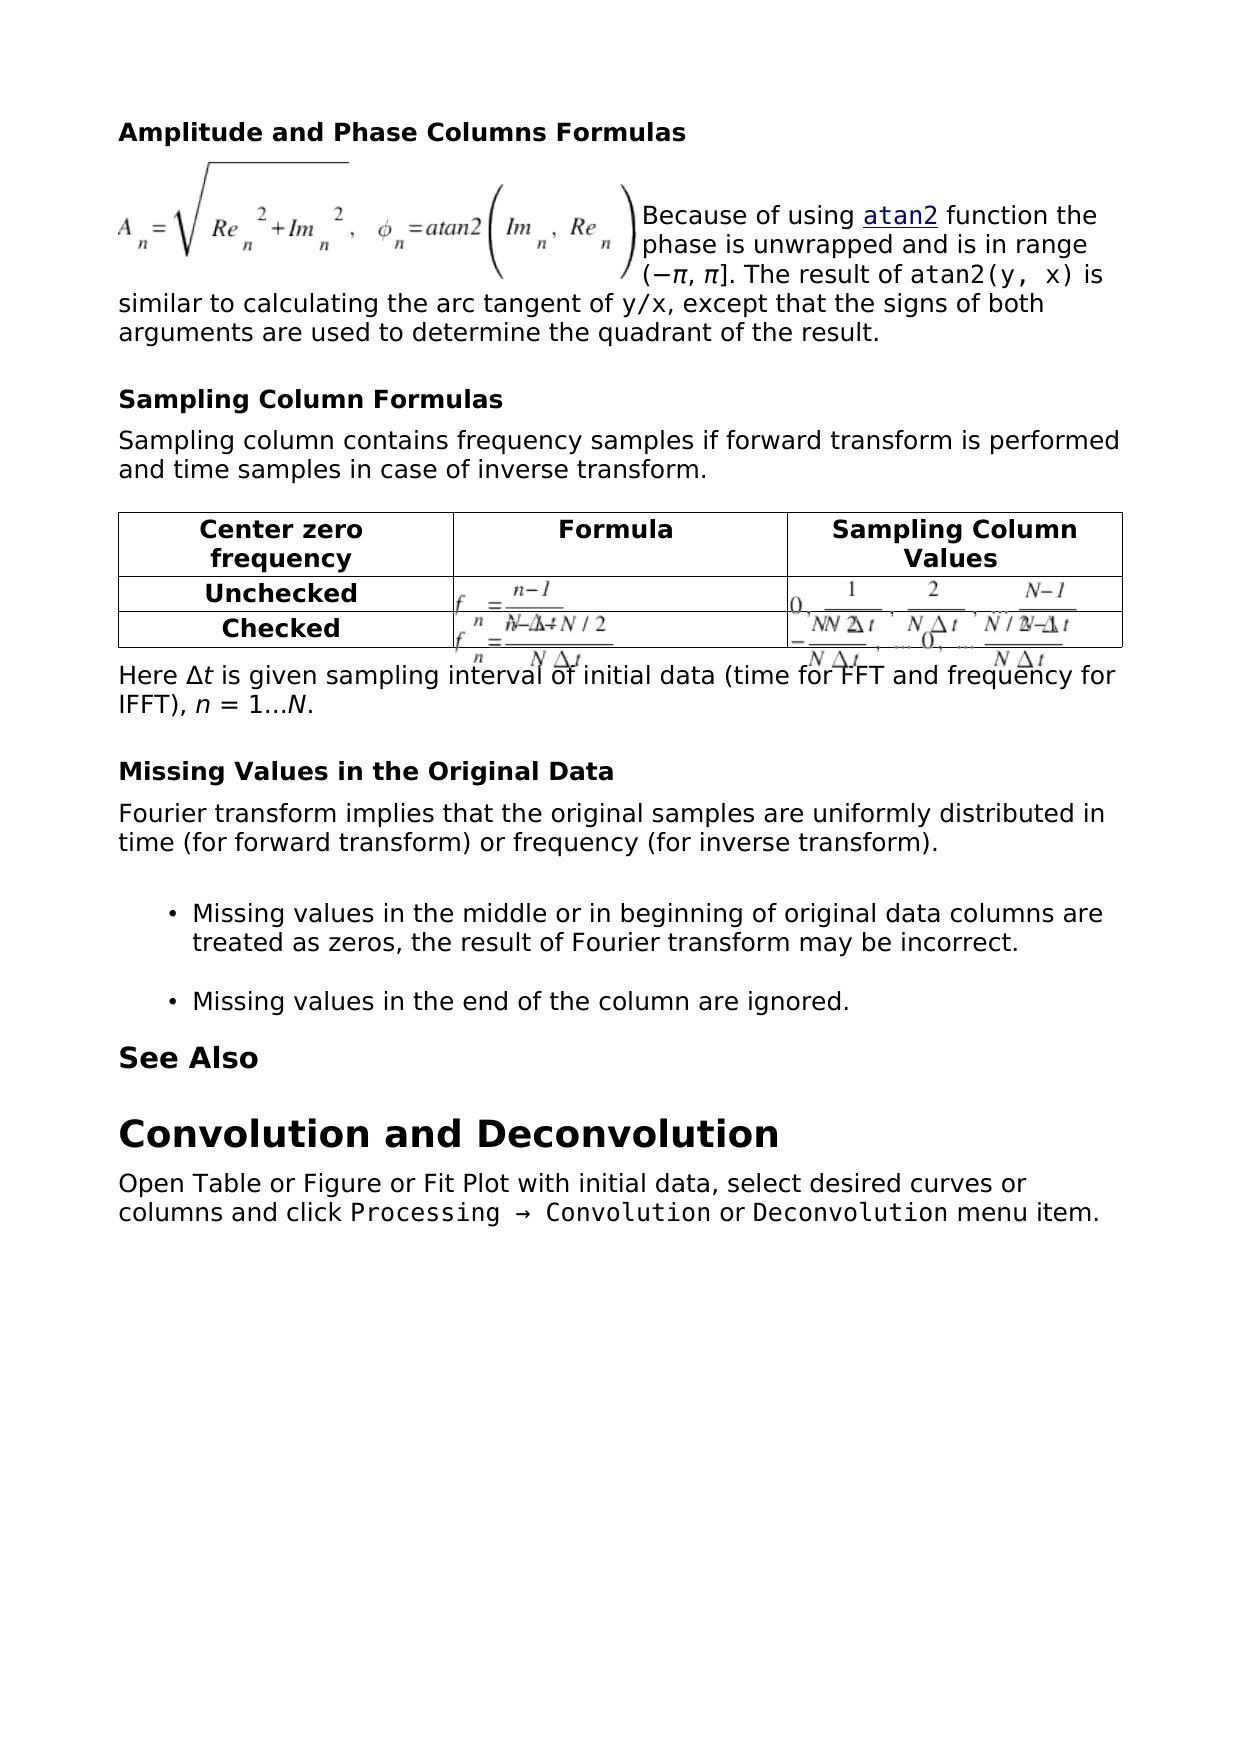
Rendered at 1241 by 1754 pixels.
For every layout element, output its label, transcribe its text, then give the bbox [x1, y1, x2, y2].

subtitle See Also [118, 1041, 1122, 1075]
list Missing values in the end of the column are ignored. [177, 987, 1122, 1016]
subtitle Convolution and Deconvolution [118, 1113, 1122, 1156]
picture [455, 579, 622, 676]
subtitle Amplitude and Phase Columns Formulas [118, 118, 1122, 147]
table_cell [572, 612, 787, 647]
text Because of using atan2 function the phase is unwrapped and is in range (−π, π]. The result of atan2(y, x) is similar to calculating the arc tangent of y/x, except that the signs of both arguments are used to determine the quadrant of the result. [118, 201, 1122, 347]
table_cell [788, 577, 1122, 611]
table_cell Unchecked [119, 577, 453, 611]
table_cell [1070, 612, 1122, 647]
table_header Sampling Column Values [788, 513, 1122, 576]
table_cell [454, 577, 787, 611]
table_header Center zero frequency [119, 513, 453, 576]
subtitle Sampling Column Formulas [118, 385, 1122, 414]
text Sampling column contains frequency samples if forward transform is performed and time samples in case of inverse transform. [118, 426, 1122, 485]
subtitle Missing Values in the Original Data [118, 757, 1122, 786]
table_cell Checked [119, 612, 453, 647]
table_header Formula [454, 513, 787, 576]
picture [118, 159, 642, 281]
text Fourier transform implies that the original samples are uniformly distributed in time (for forward transform) or frequency (for inverse transform). [118, 799, 1122, 857]
picture [790, 579, 1084, 676]
text Open Table or Figure or Fit Plot with initial data, select desired curves or columns and click Processing → Convolution or Deconvolution menu item. [118, 1169, 1122, 1227]
list Missing values in the middle or in beginning of original data columns are treated as zeros, the result of Fourier transform may be incorrect. [177, 899, 1122, 958]
text Here Δt is given sampling interval of initial data (time for FFT and frequency for IFFT), n = 1...N. [118, 661, 1122, 720]
